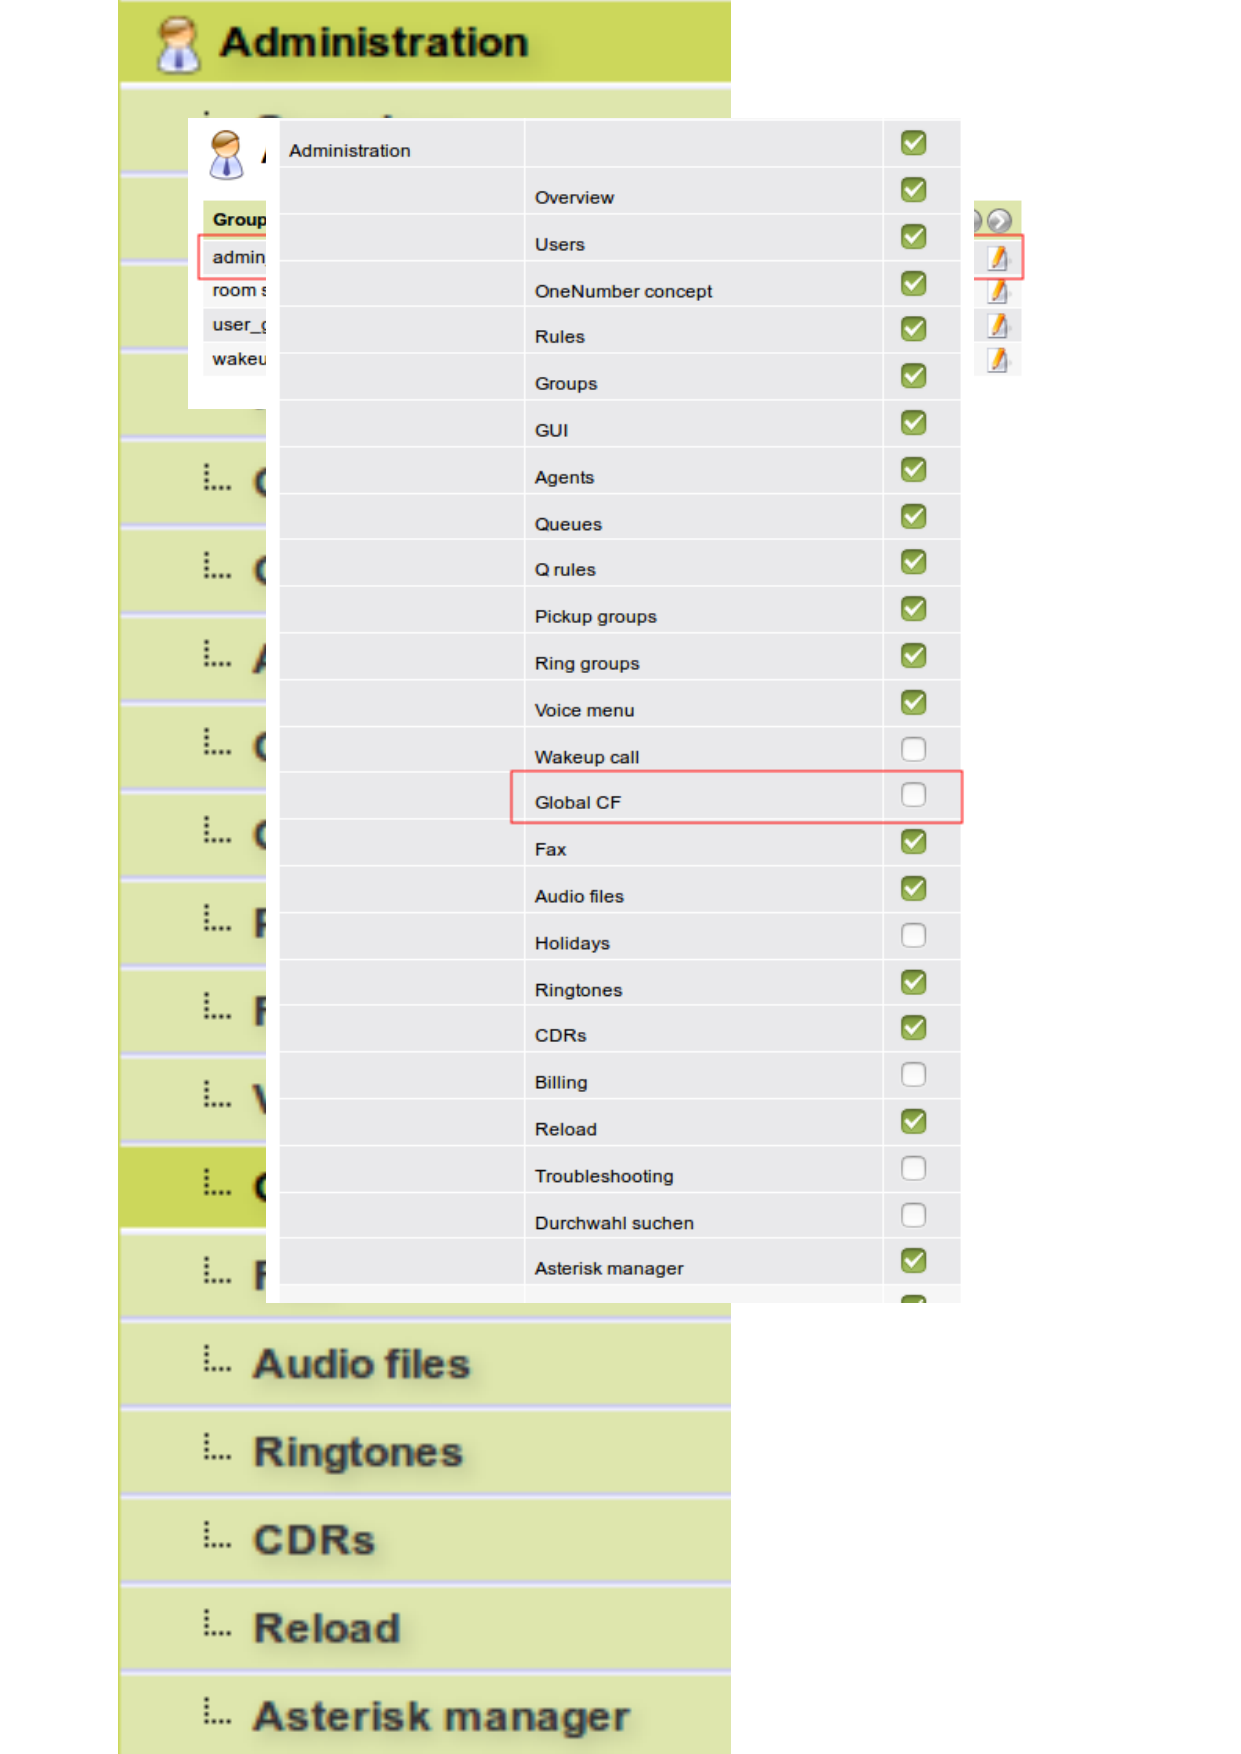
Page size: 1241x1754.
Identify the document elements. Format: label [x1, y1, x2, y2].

picture [118, 0, 1053, 1754]
